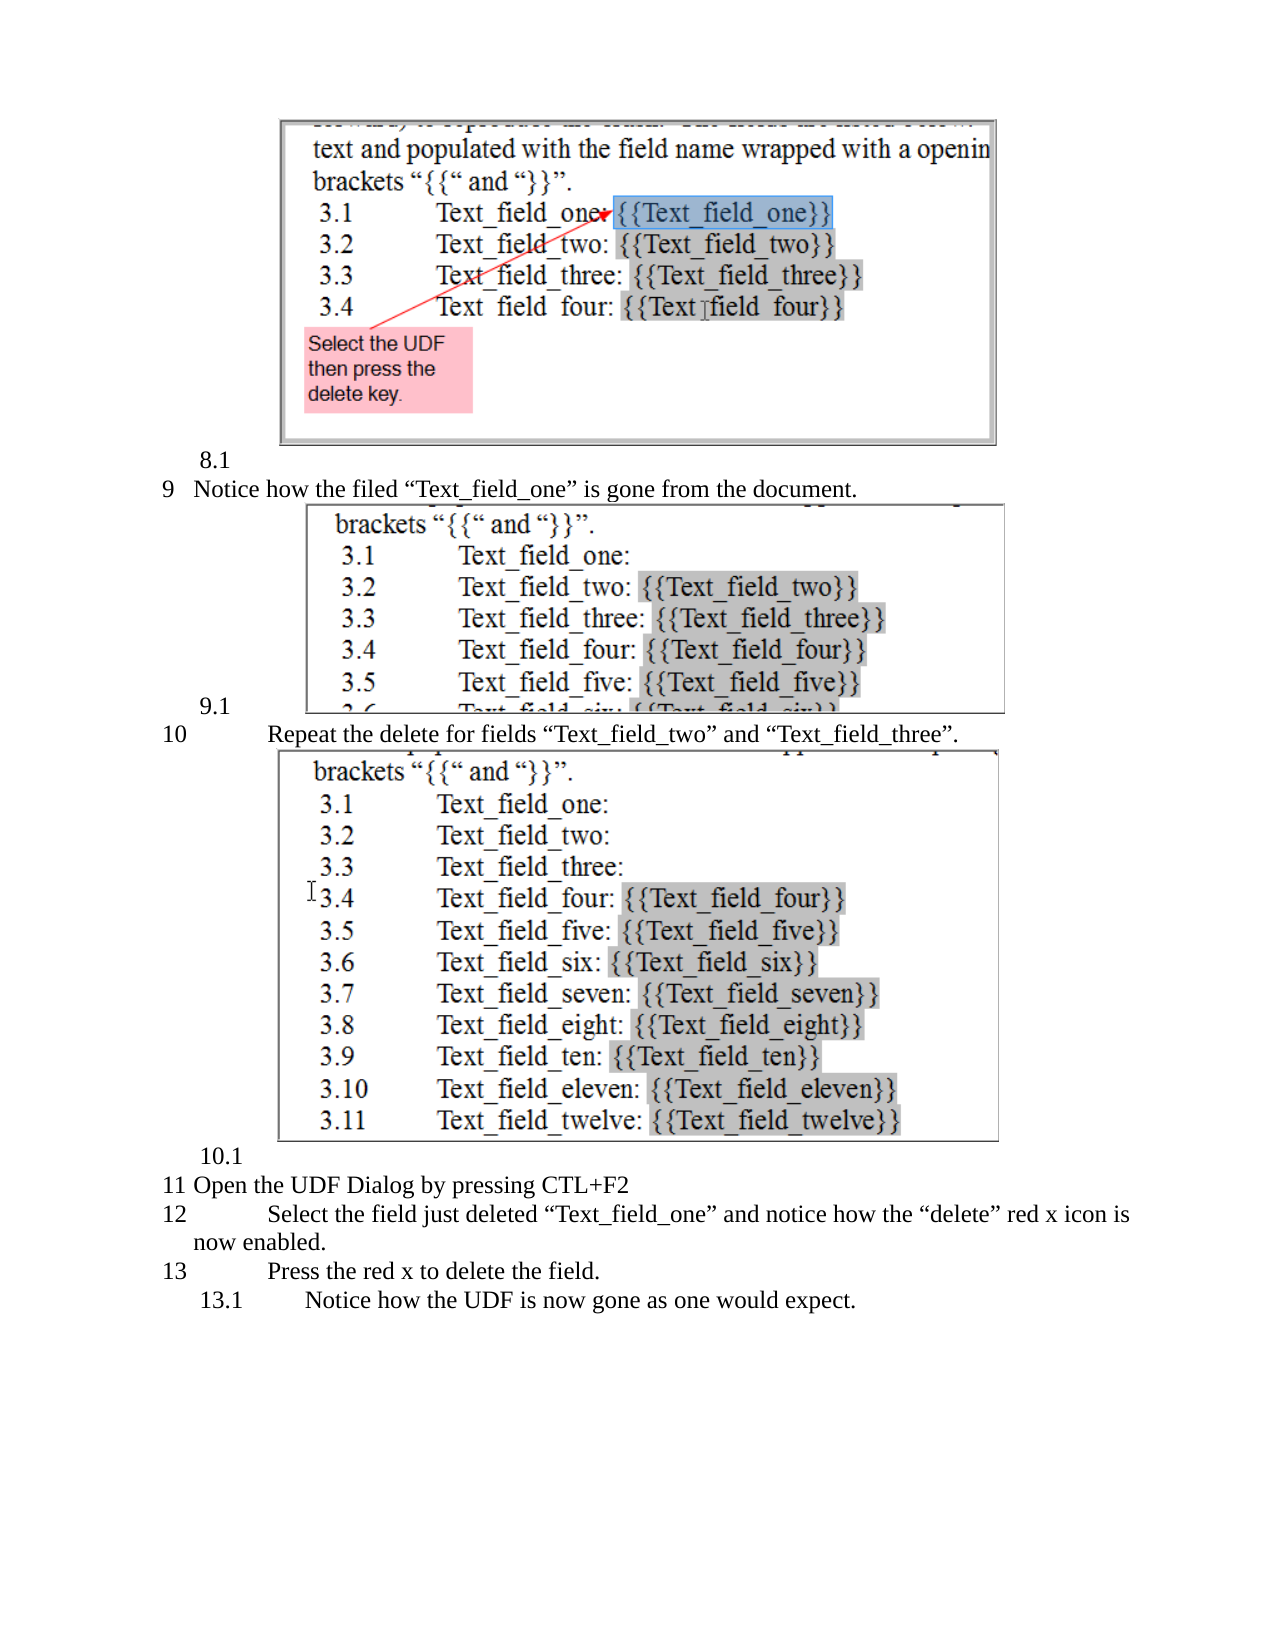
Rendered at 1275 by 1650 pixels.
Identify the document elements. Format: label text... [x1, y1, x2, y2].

list Notice how the UDF is now gone as one would expect. [193, 1285, 1157, 1314]
picture [276, 748, 999, 1142]
list Repeat the delete for fields “Text_field_two” and “Text_field_three”. [156, 719, 1157, 748]
list Press the red x to delete the field. [156, 1256, 1157, 1285]
list Open the UDF Dialog by pressing CTL+F2 [156, 1170, 1157, 1199]
picture [304, 502, 1005, 714]
list Select the field just deleted “Text_field_one” and notice how the “delete” red x icon is now enabled. [156, 1199, 1157, 1256]
picture [278, 118, 997, 446]
list Notice how the filed “Text_field_one” is gone from the document. [156, 474, 1157, 503]
